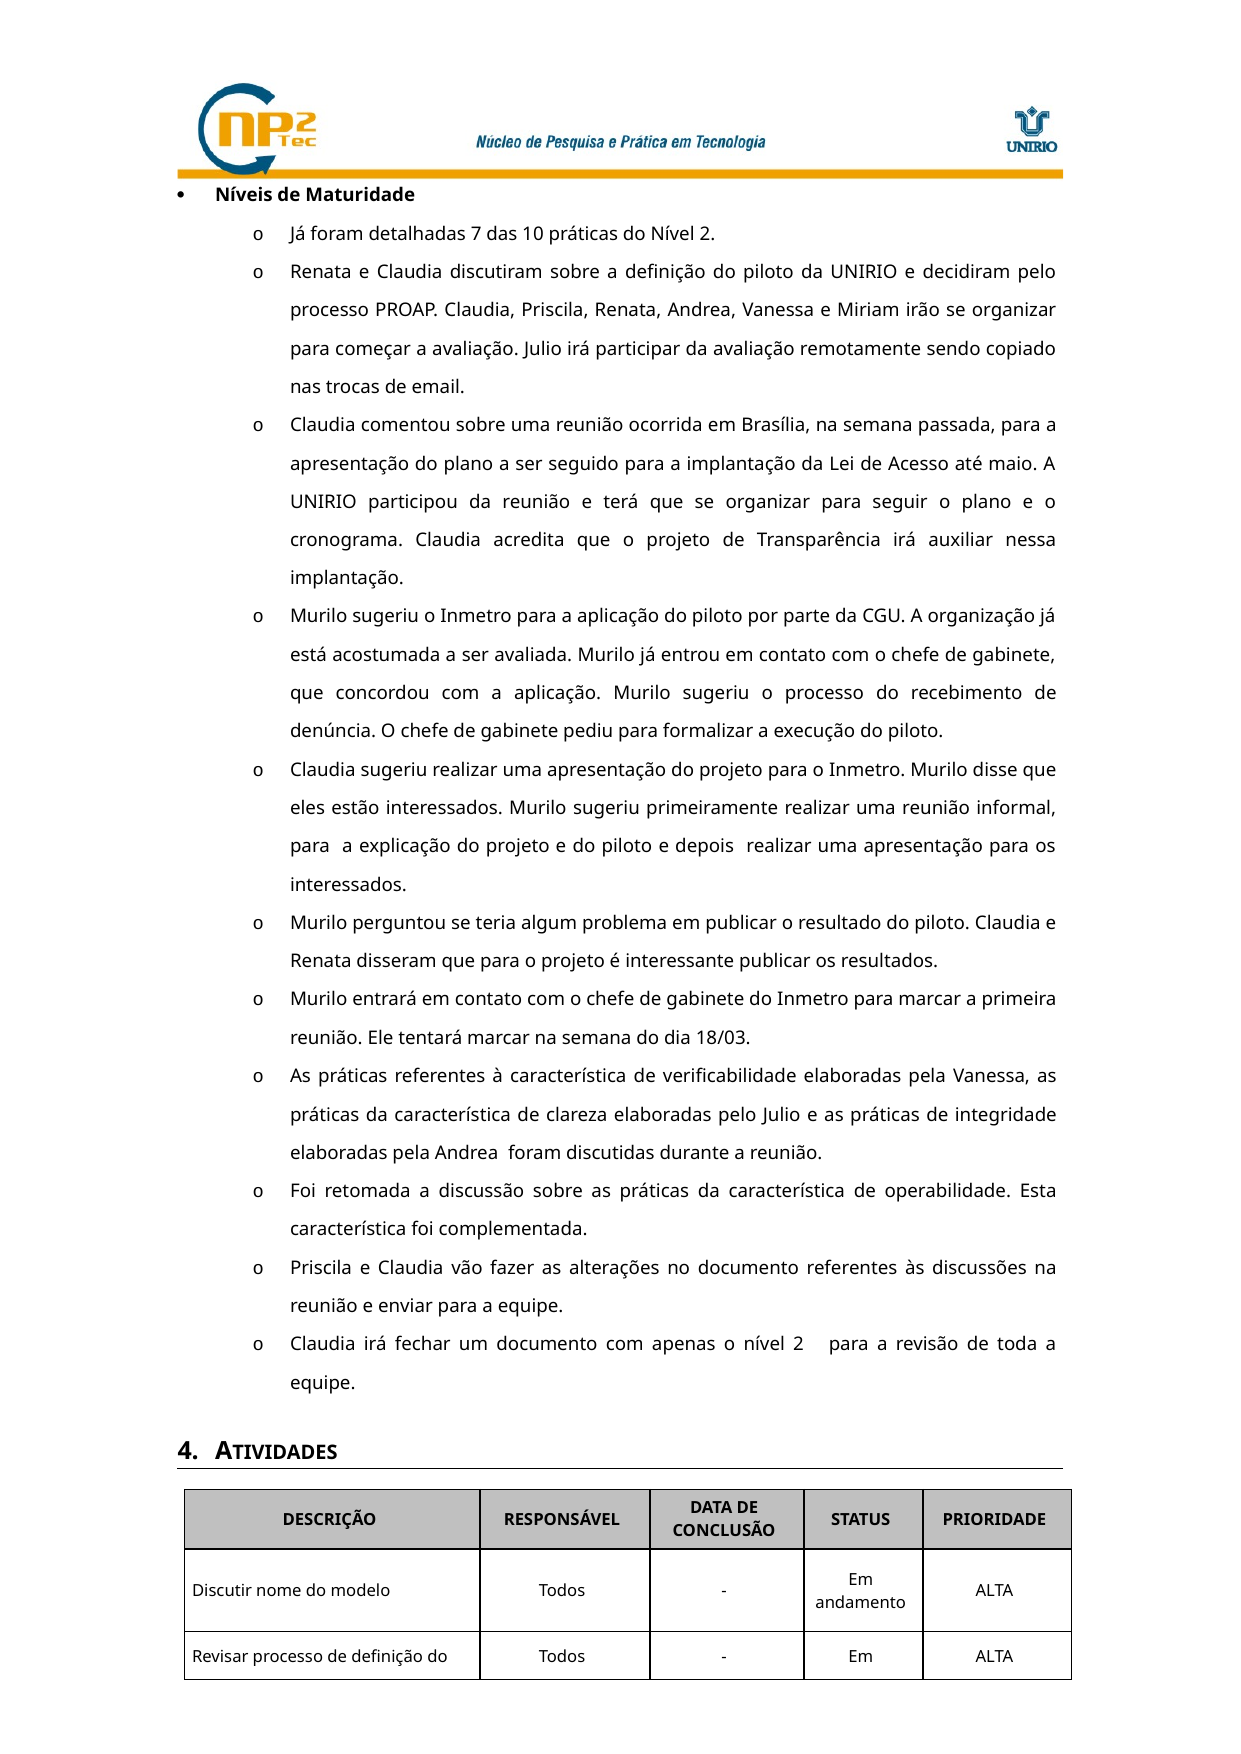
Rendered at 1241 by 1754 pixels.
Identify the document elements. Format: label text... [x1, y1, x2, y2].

table_header PRIORIDADE [924, 1490, 1071, 1548]
table_cell Todos [481, 1632, 649, 1679]
table_header RESPONSÁVEL [481, 1490, 649, 1548]
table_cell Em [805, 1632, 922, 1679]
table_header DESCRIÇÃO [185, 1490, 479, 1548]
table_header STATUS [805, 1490, 922, 1548]
table_cell - [651, 1550, 803, 1631]
table_cell - [651, 1632, 803, 1679]
table_header DATA DE CONCLUSÃO [651, 1490, 803, 1548]
table_cell Em andamento [805, 1550, 922, 1631]
list As práticas referentes à característica de verificabilidade elaboradas pela Vanessa, as práticas da característica de clareza elaboradas pelo Julio e as práticas de integridade elaboradas pela Andrea foram discutidas durante a reunião. [252, 1062, 1057, 1164]
list Claudia comentou sobre uma reunião ocorrida em Brasília, na semana passada, para a apresentação do plano a ser seguido para a implantação da Lei de Acesso até maio. A UNIRIO participou da reunião e terá que se organizar para seguir o plano e o cronograma. Claudia acredita que o projeto de Transparência irá auxiliar nessa implantação. [252, 411, 1057, 590]
subtitle Atividades [177, 1432, 1063, 1468]
table_cell Discutir nome do modelo [185, 1550, 479, 1631]
list Já foram detalhadas 7 das 10 práticas do Nível 2. [252, 220, 1057, 246]
table_cell ALTA [924, 1550, 1071, 1631]
table_cell Revisar processo de definição do [185, 1632, 479, 1679]
table_cell Todos [481, 1550, 649, 1631]
list Murilo entrará em contato com o chefe de gabinete do Inmetro para marcar a primeira reunião. Ele tentará marcar na semana do dia 18/03. [252, 986, 1057, 1050]
table_cell ALTA [924, 1632, 1071, 1679]
list Claudia sugeriu realizar uma apresentação do projeto para o Inmetro. Murilo disse que eles estão interessados. Murilo sugeriu primeiramente realizar uma reunião informal, para a explicação do projeto e do piloto e depois realizar uma apresentação para os interessados. [252, 756, 1057, 896]
list Níveis de Maturidade [177, 182, 1057, 207]
list Priscila e Claudia vão fazer as alterações no documento referentes às discussões na reunião e enviar para a equipe. [252, 1254, 1057, 1318]
list Foi retomada a discussão sobre as práticas da característica de operabilidade. Esta característica foi complementada. [252, 1177, 1057, 1241]
list Murilo sugeriu o Inmetro para a aplicação do piloto por parte da CGU. A organização já está acostumada a ser avaliada. Murilo já entrou em contato com o chefe de gabinete, que concordou com a aplicação. Murilo sugeriu o processo do recebimento de denúncia. O chefe de gabinete pediu para formalizar a execução do piloto. [252, 603, 1057, 743]
list Renata e Claudia discutiram sobre a definição do piloto da UNIRIO e decidiram pelo processo PROAP. Claudia, Priscila, Renata, Andrea, Vanessa e Miriam irão se organizar para começar a avaliação. Julio irá participar da avaliação remotamente sendo copiado nas trocas de email. [252, 258, 1057, 399]
list Claudia irá fechar um documento com apenas o nível 2 para a revisão de toda a equipe. [252, 1331, 1057, 1394]
list Murilo perguntou se teria algum problema em publicar o resultado do piloto. Claudia e Renata disseram que para o projeto é interessante publicar os resultados. [252, 909, 1057, 973]
